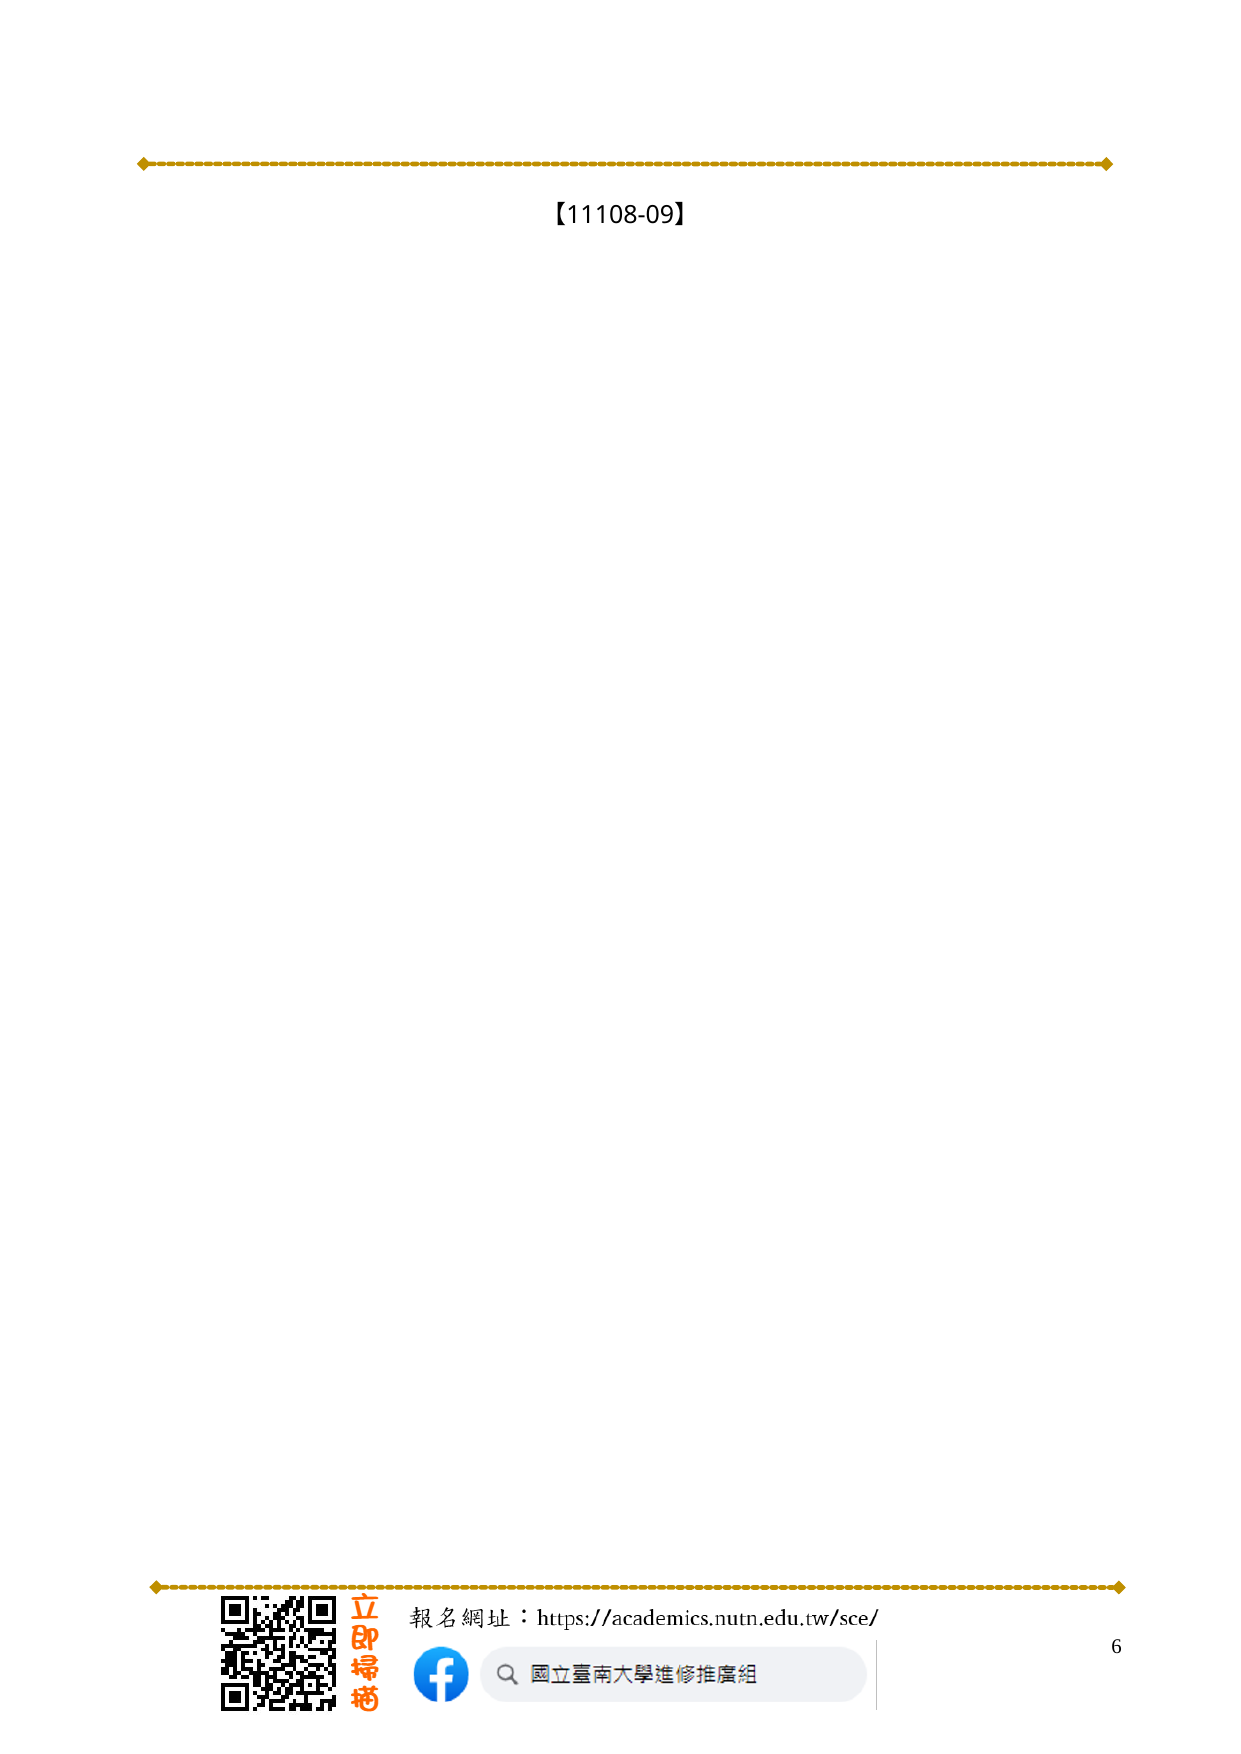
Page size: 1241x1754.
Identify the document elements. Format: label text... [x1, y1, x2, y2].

text 【11108-09】 [118, 194, 1122, 231]
picture [205, 1589, 385, 1722]
picture [392, 1591, 899, 1710]
picture [205, 1580, 385, 1586]
